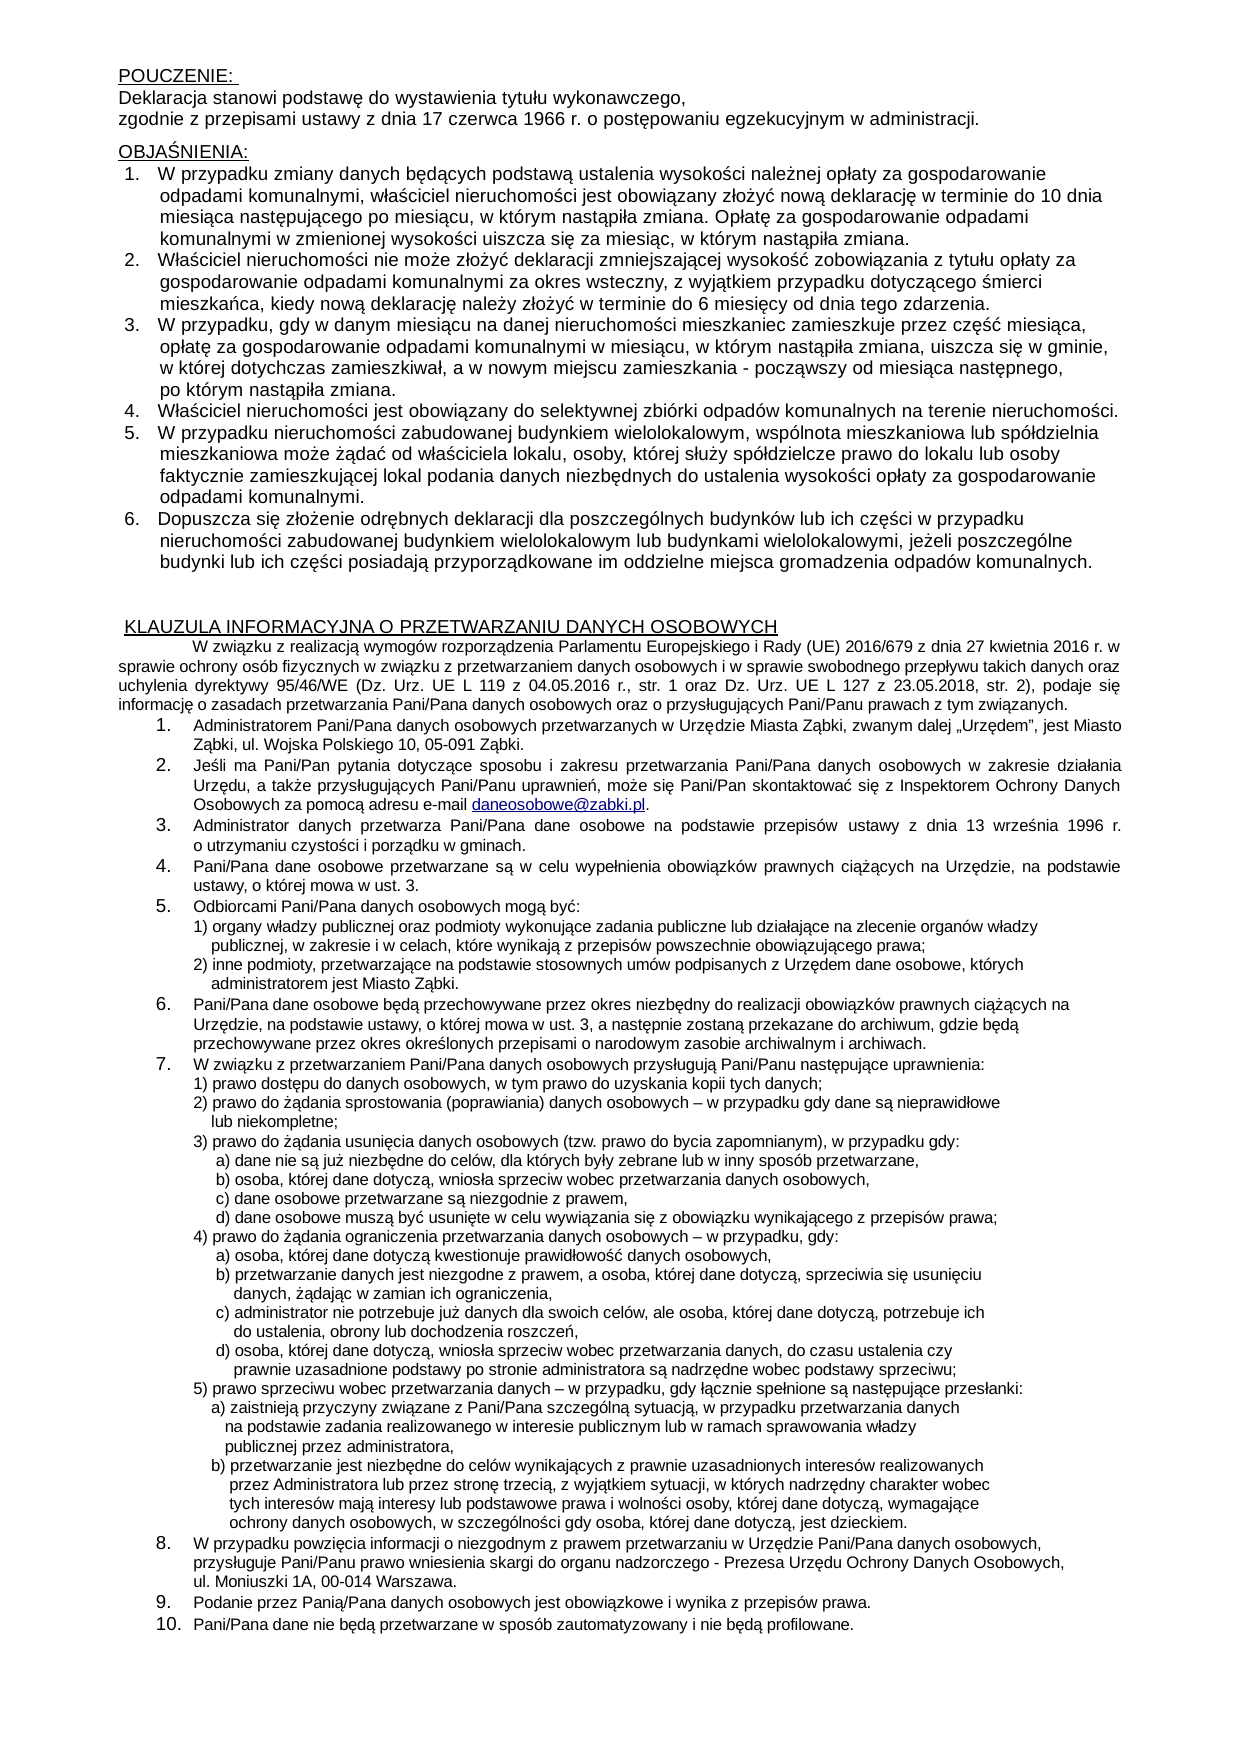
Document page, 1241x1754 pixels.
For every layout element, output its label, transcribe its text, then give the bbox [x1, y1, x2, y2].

list Właściciel nieruchomości nie może złożyć deklaracji zmniejszającej wysokość zobowiązania z tytułu opłaty za gospodarowanie odpadami komunalnymi za okres wsteczny, z wyjątkiem przypadku dotyczącego śmierci mieszkańca, kiedy nową deklarację należy złożyć w terminie do 6 miesięcy od dnia tego zdarzenia. [124, 249, 1122, 314]
list Odbiorcami Pani/Pana danych osobowych mogą być: 1) organy władzy publicznej oraz podmioty wykonujące zadania publiczne lub działające na zlecenie organów władzy publicznej, w zakresie i w celach, które wynikają z przepisów powszechnie obowiązującego prawa; 2) inne podmioty, przetwarzające na podstawie stosownych umów podpisanych z Urzędem dane osobowe, których administratorem jest Miasto Ząbki. [156, 895, 1122, 993]
list W przypadku nieruchomości zabudowanej budynkiem wielolokalowym, wspólnota mieszkaniowa lub spółdzielnia mieszkaniowa może żądać od właściciela lokalu, osoby, której służy spółdzielcze prawo do lokalu lub osoby faktycznie zamieszkującej lokal podania danych niezbędnych do ustalenia wysokości opłaty za gospodarowanie odpadami komunalnymi. [124, 422, 1122, 508]
list Podanie przez Panią/Pana danych osobowych jest obowiązkowe i wynika z przepisów prawa. [156, 1591, 1122, 1613]
list W przypadku, gdy w danym miesiącu na danej nieruchomości mieszkaniec zamieszkuje przez część miesiąca, opłatę za gospodarowanie odpadami komunalnymi w miesiącu, w którym nastąpiła zmiana, uiszcza się w gminie, w której dotychczas zamieszkiwał, a w nowym miejscu zamieszkania - począwszy od miesiąca następnego, po którym nastąpiła zmiana. [124, 314, 1122, 400]
list Administratorem Pani/Pana danych osobowych przetwarzanych w Urzędzie Miasta Ząbki, zwanym dalej „Urzędem”, jest Miasto Ząbki, ul. Wojska Polskiego 10, 05-091 Ząbki. [156, 714, 1122, 754]
text W związku z realizacją wymogów rozporządzenia Parlamentu Europejskiego i Rady (UE) 2016/679 z dnia 27 kwietnia 2016 r. w sprawie ochrony osób fizycznych w związku z przetwarzaniem danych osobowych i w sprawie swobodnego przepływu takich danych oraz uchylenia dyrektywy 95/46/WE (Dz. Urz. UE L 119 z 04.05.2016 r., str. 1 oraz Dz. Urz. UE L 127 z 23.05.2018, str. 2), podaje się informację o zasadach przetwarzania Pani/Pana danych osobowych oraz o przysługujących Pani/Panu prawach z tym związanych. [118, 637, 1122, 714]
list Pani/Pana dane osobowe będą przechowywane przez okres niezbędny do realizacji obowiązków prawnych ciążących na Urzędzie, na podstawie ustawy, o której mowa w ust. 3, a następnie zostaną przekazane do archiwum, gdzie będą przechowywane przez okres określonych przepisami o narodowym zasobie archiwalnym i archiwach. [156, 993, 1122, 1053]
list W przypadku powzięcia informacji o niezgodnym z prawem przetwarzaniu w Urzędzie Pani/Pana danych osobowych, przysługuje Pani/Panu prawo wniesienia skargi do organu nadzorczego - Prezesa Urzędu Ochrony Danych Osobowych, ul. Moniuszki 1A, 00-014 Warszawa. [156, 1532, 1122, 1591]
text OBJAŚNIENIA: [118, 141, 1122, 163]
text KLAUZULA INFORMACYJNA O PRZETWARZANIU DANYCH OSOBOWYCH [124, 616, 1122, 637]
list W przypadku zmiany danych będących podstawą ustalenia wysokości należnej opłaty za gospodarowanie odpadami komunalnymi, właściciel nieruchomości jest obowiązany złożyć nową deklarację w terminie do 10 dnia miesiąca następującego po miesiącu, w którym nastąpiła zmiana. Opłatę za gospodarowanie odpadami komunalnymi w zmienionej wysokości uiszcza się za miesiąc, w którym nastąpiła zmiana. [124, 163, 1122, 249]
list Właściciel nieruchomości jest obowiązany do selektywnej zbiórki odpadów komunalnych na terenie nieruchomości. [124, 400, 1122, 422]
list Administrator danych przetwarza Pani/Pana dane osobowe na podstawie przepisów ustawy z dnia 13 września 1996 r. o utrzymaniu czystości i porządku w gminach. [156, 814, 1122, 854]
list W związku z przetwarzaniem Pani/Pana danych osobowych przysługują Pani/Panu następujące uprawnienia: 1) prawo dostępu do danych osobowych, w tym prawo do uzyskania kopii tych danych; 2) prawo do żądania sprostowania (poprawiania) danych osobowych – w przypadku gdy dane są nieprawidłowe lub niekompletne; 3) prawo do żądania usunięcia danych osobowych (tzw. prawo do bycia zapomnianym), w przypadku gdy: a) dane nie są już niezbędne do celów, dla których były zebrane lub w inny sposób przetwarzane, b) osoba, której dane dotyczą, wniosła sprzeciw wobec przetwarzania danych osobowych, c) dane osobowe przetwarzane są niezgodnie z prawem, d) dane osobowe muszą być usunięte w celu wywiązania się z obowiązku wynikającego z przepisów prawa; 4) prawo do żądania ograniczenia przetwarzania danych osobowych – w przypadku, gdy: a) osoba, której dane dotyczą kwestionuje prawidłowość danych osobowych, b) przetwarzanie danych jest niezgodne z prawem, a osoba, której dane dotyczą, sprzeciwia się usunięciu danych, żądając w zamian ich ograniczenia, c) administrator nie potrzebuje już danych dla swoich celów, ale osoba, której dane dotyczą, potrzebuje ich do ustalenia, obrony lub dochodzenia roszczeń, d) osoba, której dane dotyczą, wniosła sprzeciw wobec przetwarzania danych, do czasu ustalenia czy prawnie uzasadnione podstawy po stronie administratora są nadrzędne wobec podstawy sprzeciwu; 5) prawo sprzeciwu wobec przetwarzania danych – w przypadku, gdy łącznie spełnione są następujące przesłanki: a) zaistnieją przyczyny związane z Pani/Pana szczególną sytuacją, w przypadku przetwarzania danych na podstawie zadania realizowanego w interesie publicznym lub w ramach sprawowania władzy publicznej przez administratora, b) przetwarzanie jest niezbędne do celów wynikających z prawnie uzasadnionych interesów realizowanych przez Administratora lub przez stronę trzecią, z wyjątkiem sytuacji, w których nadrzędny charakter wobec tych interesów mają interesy lub podstawowe prawa i wolności osoby, której dane dotyczą, wymagające ochrony danych osobowych, w szczególności gdy osoba, której dane dotyczą, jest dzieckiem. [156, 1053, 1122, 1532]
list Dopuszcza się złożenie odrębnych deklaracji dla poszczególnych budynków lub ich części w przypadku nieruchomości zabudowanej budynkiem wielolokalowym lub budynkami wielolokalowymi, jeżeli poszczególne budynki lub ich części posiadają przyporządkowane im oddzielne miejsca gromadzenia odpadów komunalnych. [124, 508, 1122, 573]
list Jeśli ma Pani/Pan pytania dotyczące sposobu i zakresu przetwarzania Pani/Pana danych osobowych w zakresie działania Urzędu, a także przysługujących Pani/Panu uprawnień, może się Pani/Pan skontaktować się z Inspektorem Ochrony Danych Osobowych za pomocą adresu e-mail daneosobowe@zabki.pl. [156, 754, 1122, 814]
text zgodnie z przepisami ustawy z dnia 17 czerwca 1966 r. o postępowaniu egzekucyjnym w administracji. [118, 108, 1157, 130]
list Pani/Pana dane osobowe przetwarzane są w celu wypełnienia obowiązków prawnych ciążących na Urzędzie, na podstawie ustawy, o której mowa w ust. 3. [156, 854, 1122, 895]
text Deklaracja stanowi podstawę do wystawienia tytułu wykonawczego, [118, 87, 1157, 108]
list Pani/Pana dane nie będą przetwarzane w sposób zautomatyzowany i nie będą profilowane. [156, 1613, 1122, 1634]
text POUCZENIE: [118, 65, 1157, 87]
